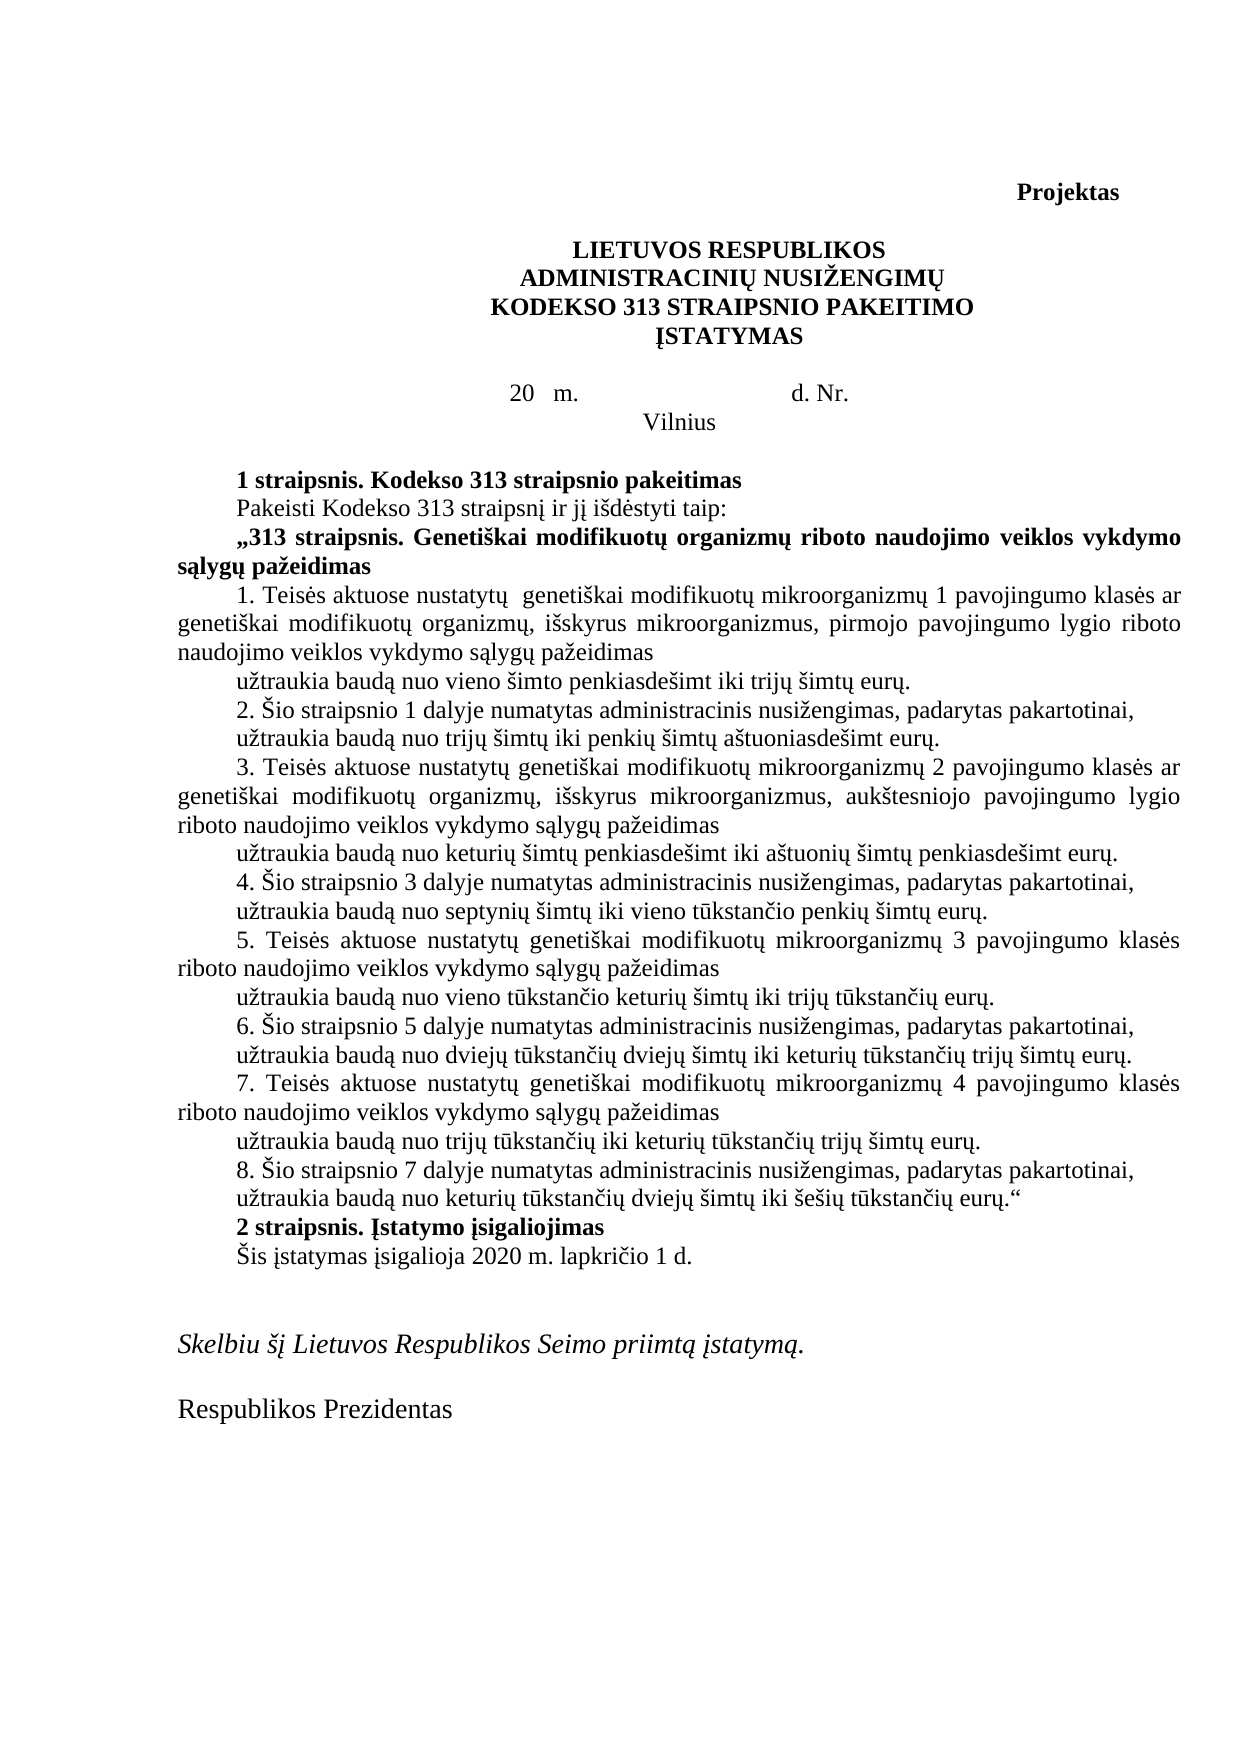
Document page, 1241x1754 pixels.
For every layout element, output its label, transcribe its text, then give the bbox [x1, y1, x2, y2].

text ADMINISTRACINIŲ NUSIŽENGIMŲ [277, 263, 1181, 292]
text užtraukia baudą nuo vieno tūkstančio keturių šimtų iki trijų tūkstančių eurų. [177, 982, 1181, 1011]
text 7. Teisės aktuose nustatytų genetiškai modifikuotų mikroorganizmų 4 pavojingumo klasės riboto naudojimo veiklos vykdymo sąlygų pažeidimas [177, 1068, 1181, 1126]
text užtraukia baudą nuo keturių tūkstančių dviejų šimtų iki šešių tūkstančių eurų.“ [177, 1183, 1181, 1212]
text 1. Teisės aktuose nustatytų genetiškai modifikuotų mikroorganizmų 1 pavojingumo klasės ar genetiškai modifikuotų organizmų, išskyrus mikroorganizmus, pirmojo pavojingumo lygio riboto naudojimo veiklos vykdymo sąlygų pažeidimas [177, 580, 1181, 666]
text Šis įstatymas įsigalioja 2020 m. lapkričio 1 d. [177, 1241, 1181, 1270]
text Skelbiu šį Lietuvos Respublikos Seimo priimtą įstatymą. [177, 1327, 1181, 1359]
text užtraukia baudą nuo vieno šimto penkiasdešimt iki trijų šimtų eurų. [177, 666, 1181, 695]
text 1 straipsnis. Kodekso 313 straipsnio pakeitimas [177, 465, 1181, 493]
text 4. Šio straipsnio 3 dalyje numatytas administracinis nusižengimas, padarytas pakartotinai, [177, 867, 1181, 896]
text užtraukia baudą nuo septynių šimtų iki vieno tūkstančio penkių šimtų eurų. [177, 896, 1181, 925]
text „313 straipsnis. Genetiškai modifikuotų organizmų riboto naudojimo veiklos vykdymo sąlygų pažeidimas [177, 522, 1181, 580]
text 2 straipsnis. Įstatymo įsigaliojimas [177, 1212, 1181, 1241]
text Pakeisti Kodekso 313 straipsnį ir jį išdėstyti taip: [177, 493, 1181, 522]
text LIETUVOS RESPUBLIKOS [277, 235, 1181, 263]
text užtraukia baudą nuo keturių šimtų penkiasdešimt iki aštuonių šimtų penkiasdešimt eurų. [177, 838, 1181, 867]
text Respublikos Prezidentas [177, 1392, 1181, 1424]
text KODEKSO 313 STRAIPSNIO PAKEITIMO [277, 292, 1181, 321]
text Vilnius [177, 407, 1181, 436]
text 5. Teisės aktuose nustatytų genetiškai modifikuotų mikroorganizmų 3 pavojingumo klasės riboto naudojimo veiklos vykdymo sąlygų pažeidimas [177, 925, 1181, 982]
text 20 m. d. Nr. [177, 378, 1181, 407]
text 2. Šio straipsnio 1 dalyje numatytas administracinis nusižengimas, padarytas pakartotinai, [177, 695, 1181, 723]
text 3. Teisės aktuose nustatytų genetiškai modifikuotų mikroorganizmų 2 pavojingumo klasės ar genetiškai modifikuotų organizmų, išskyrus mikroorganizmus, aukštesniojo pavojingumo lygio riboto naudojimo veiklos vykdymo sąlygų pažeidimas [177, 752, 1181, 838]
text užtraukia baudą nuo dviejų tūkstančių dviejų šimtų iki keturių tūkstančių trijų šimtų eurų. [177, 1040, 1181, 1068]
text ĮSTATYMAS [277, 321, 1181, 350]
text Projektas [987, 177, 1181, 206]
text 6. Šio straipsnio 5 dalyje numatytas administracinis nusižengimas, padarytas pakartotinai, [177, 1011, 1181, 1040]
text 8. Šio straipsnio 7 dalyje numatytas administracinis nusižengimas, padarytas pakartotinai, [177, 1155, 1181, 1183]
text užtraukia baudą nuo trijų tūkstančių iki keturių tūkstančių trijų šimtų eurų. [177, 1126, 1181, 1155]
text užtraukia baudą nuo trijų šimtų iki penkių šimtų aštuoniasdešimt eurų. [177, 723, 1181, 752]
